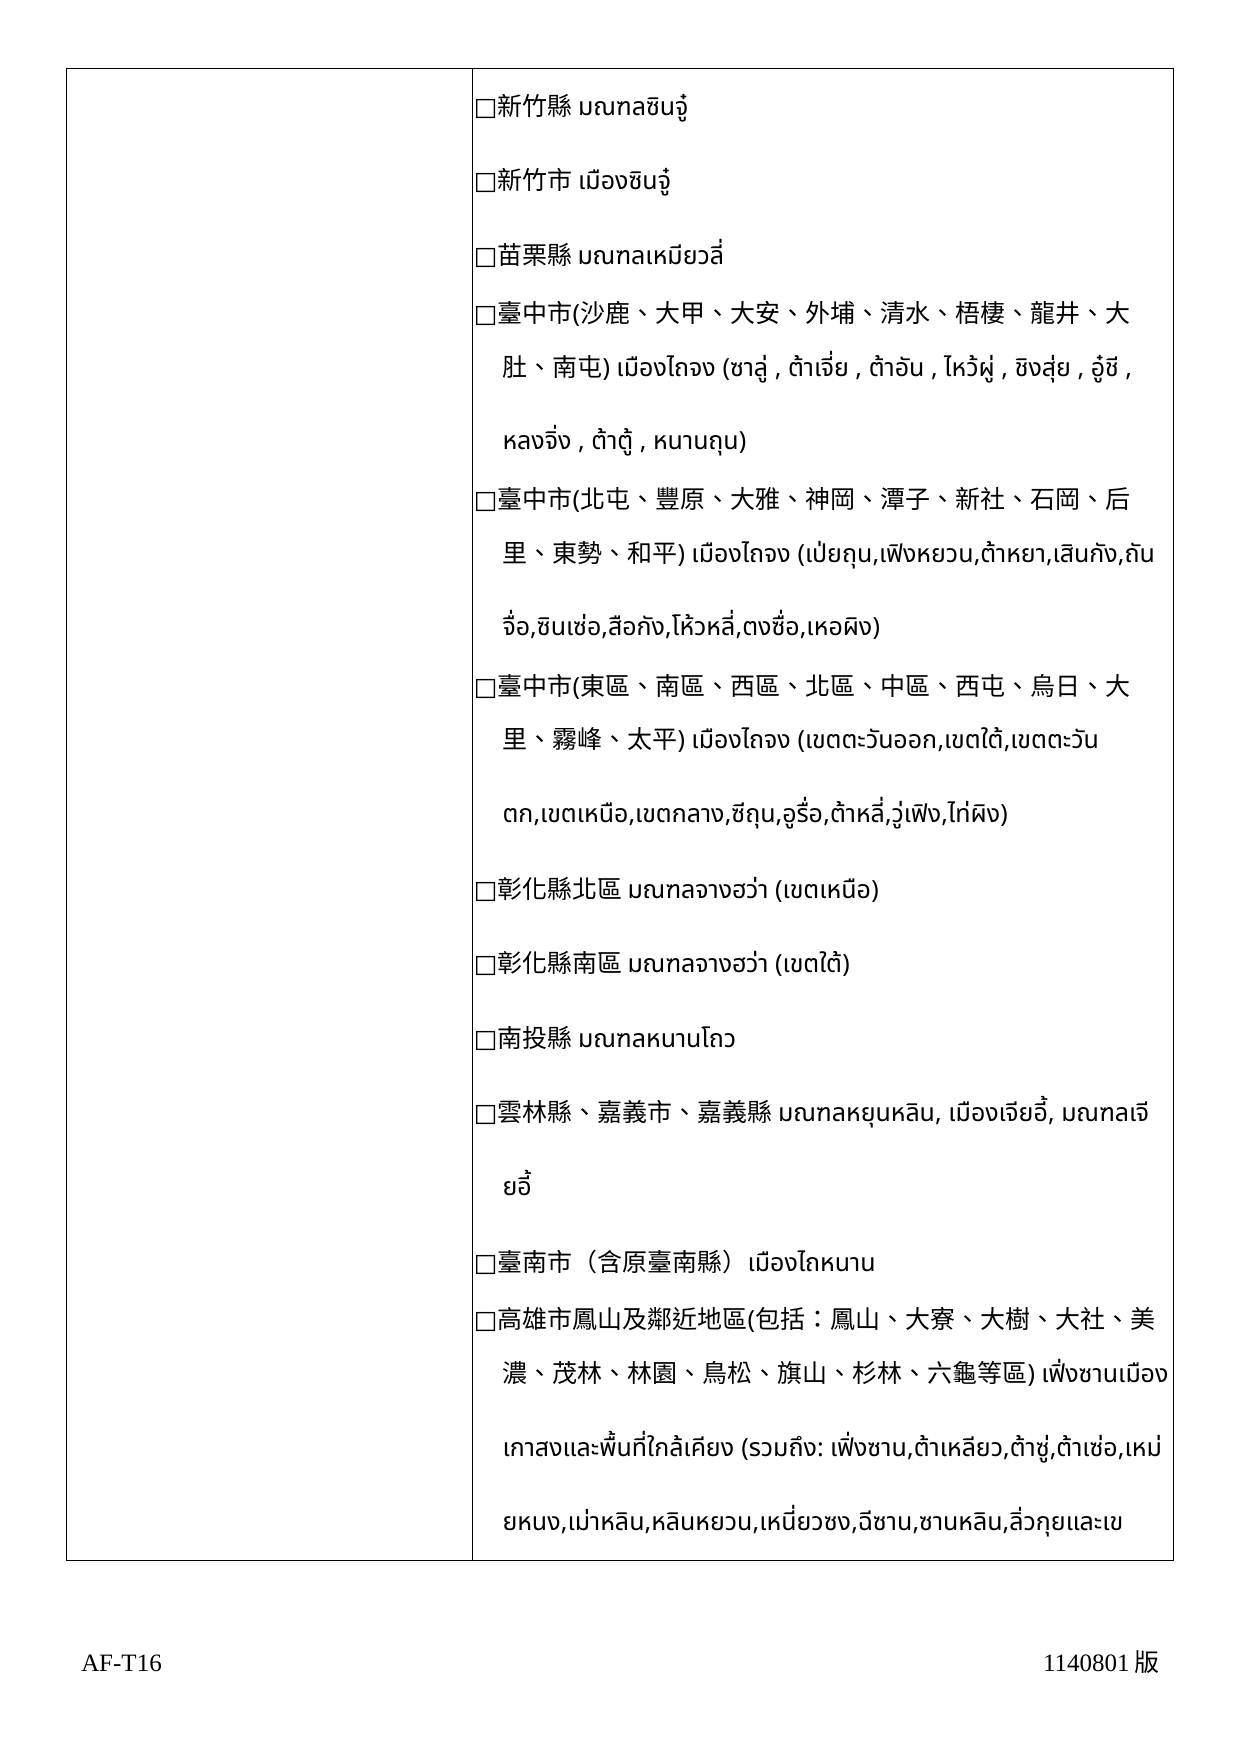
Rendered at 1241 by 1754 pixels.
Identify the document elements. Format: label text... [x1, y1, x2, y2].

table_cell [67, 69, 472, 1560]
table_cell □新竹縣 มณฑลซินจู๋ □新竹市 เมืองซินจู๋ □苗栗縣มณฑลเหมียวลี่ □臺中市(沙鹿、大甲、大安、外埔、清水、梧棲、龍井、大肚、南屯) เมืองไถจง (ซาลู่ , ต้าเจี่ย , ต้าอัน , ไหว้ผู่ , ชิงสุ่ย , อู๋ชี , หลงจิ่ง , ต้าตู้ , หนานถุน) □臺中市(北屯、豐原、大雅、神岡、潭子、新社、石岡、后里、東勢、和平) เมืองไถจง (เป่ยถุน,เฟิงหยวน,ต้าหยา,เสินกัง,ถันจื่อ,ซินเซ่อ,สือกัง,โห้วหลี่,ตงซื่อ,เหอผิง) □臺中市(東區、南區、西區、北區、中區、西屯、烏日、大里、霧峰、太平) เมืองไถจง (เขตตะวันออก,เขตใต้,เขตตะวันตก,เขตเหนือ,เขตกลาง,ซีถุน,อูรื่อ,ต้าหลี่,วู่เฟิง,ไท่ผิง) □彰化縣北區มณฑลจางฮว่า (เขตเหนือ) □彰化縣南區มณฑลจางฮว่า (เขตใต้) □南投縣 มณฑลหนานโถว □雲林縣、嘉義市、嘉義縣 มณฑลหยุนหลิน, เมืองเจียอี้, มณฑลเจียอี้ □臺南市（含原臺南縣）เมืองไถหนาน □高雄市鳳山及鄰近地區(包括：鳳山、大寮、大樹、大社、美濃、茂林、林園、鳥松、旗山、杉林、六龜等區) เฟิ่งซานเมืองเกาสงและพื้นที่ใกล้เคียง (รวมถึง: เฟิ่งซาน,ต้าเหลียว,ต้าซู่,ต้าเซ่อ,เหม่ยหนง,เม่าหลิน,หลินหยวน,เหนี่ยวซง,ฉีซาน,ซานหลิน,ลิ่วกุยและเข [473, 69, 1173, 1560]
